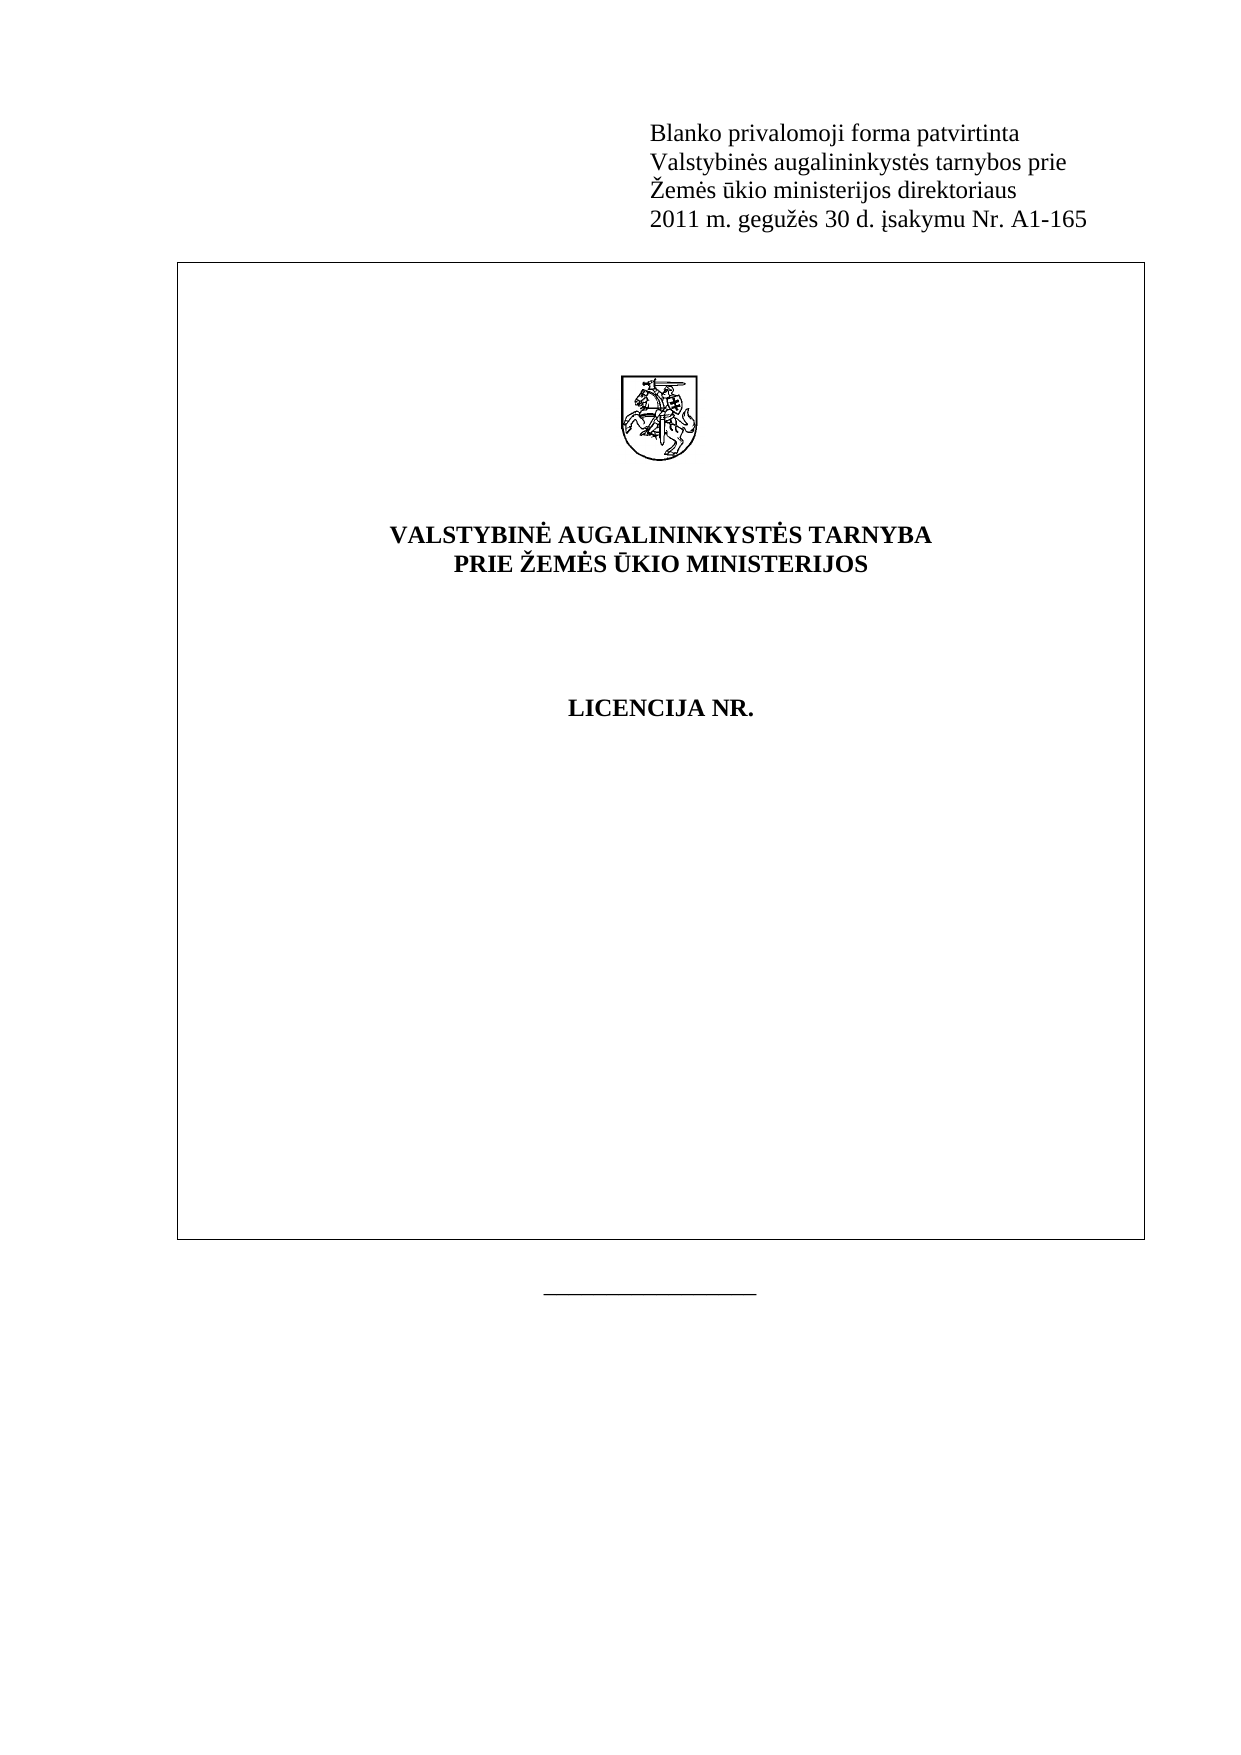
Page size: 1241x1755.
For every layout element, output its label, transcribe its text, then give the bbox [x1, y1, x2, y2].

text 2011 m. gegužės 30 d. įsakymu Nr. A1-165 [649, 204, 1122, 233]
table_header (herbas) VALSTYBINĖ AUGALININKYSTĖS TARNYBA PRIE ŽEMĖS ŪKIO MINISTERIJOS LICENCIJA NR. [178, 263, 1144, 1239]
text Žemės ūkio ministerijos direktoriaus [649, 176, 1122, 204]
text Valstybinės augalininkystės tarnybos prie [649, 147, 1122, 176]
text _________________ [177, 1269, 1122, 1298]
text Blanko privalomoji forma patvirtinta [649, 118, 1122, 147]
